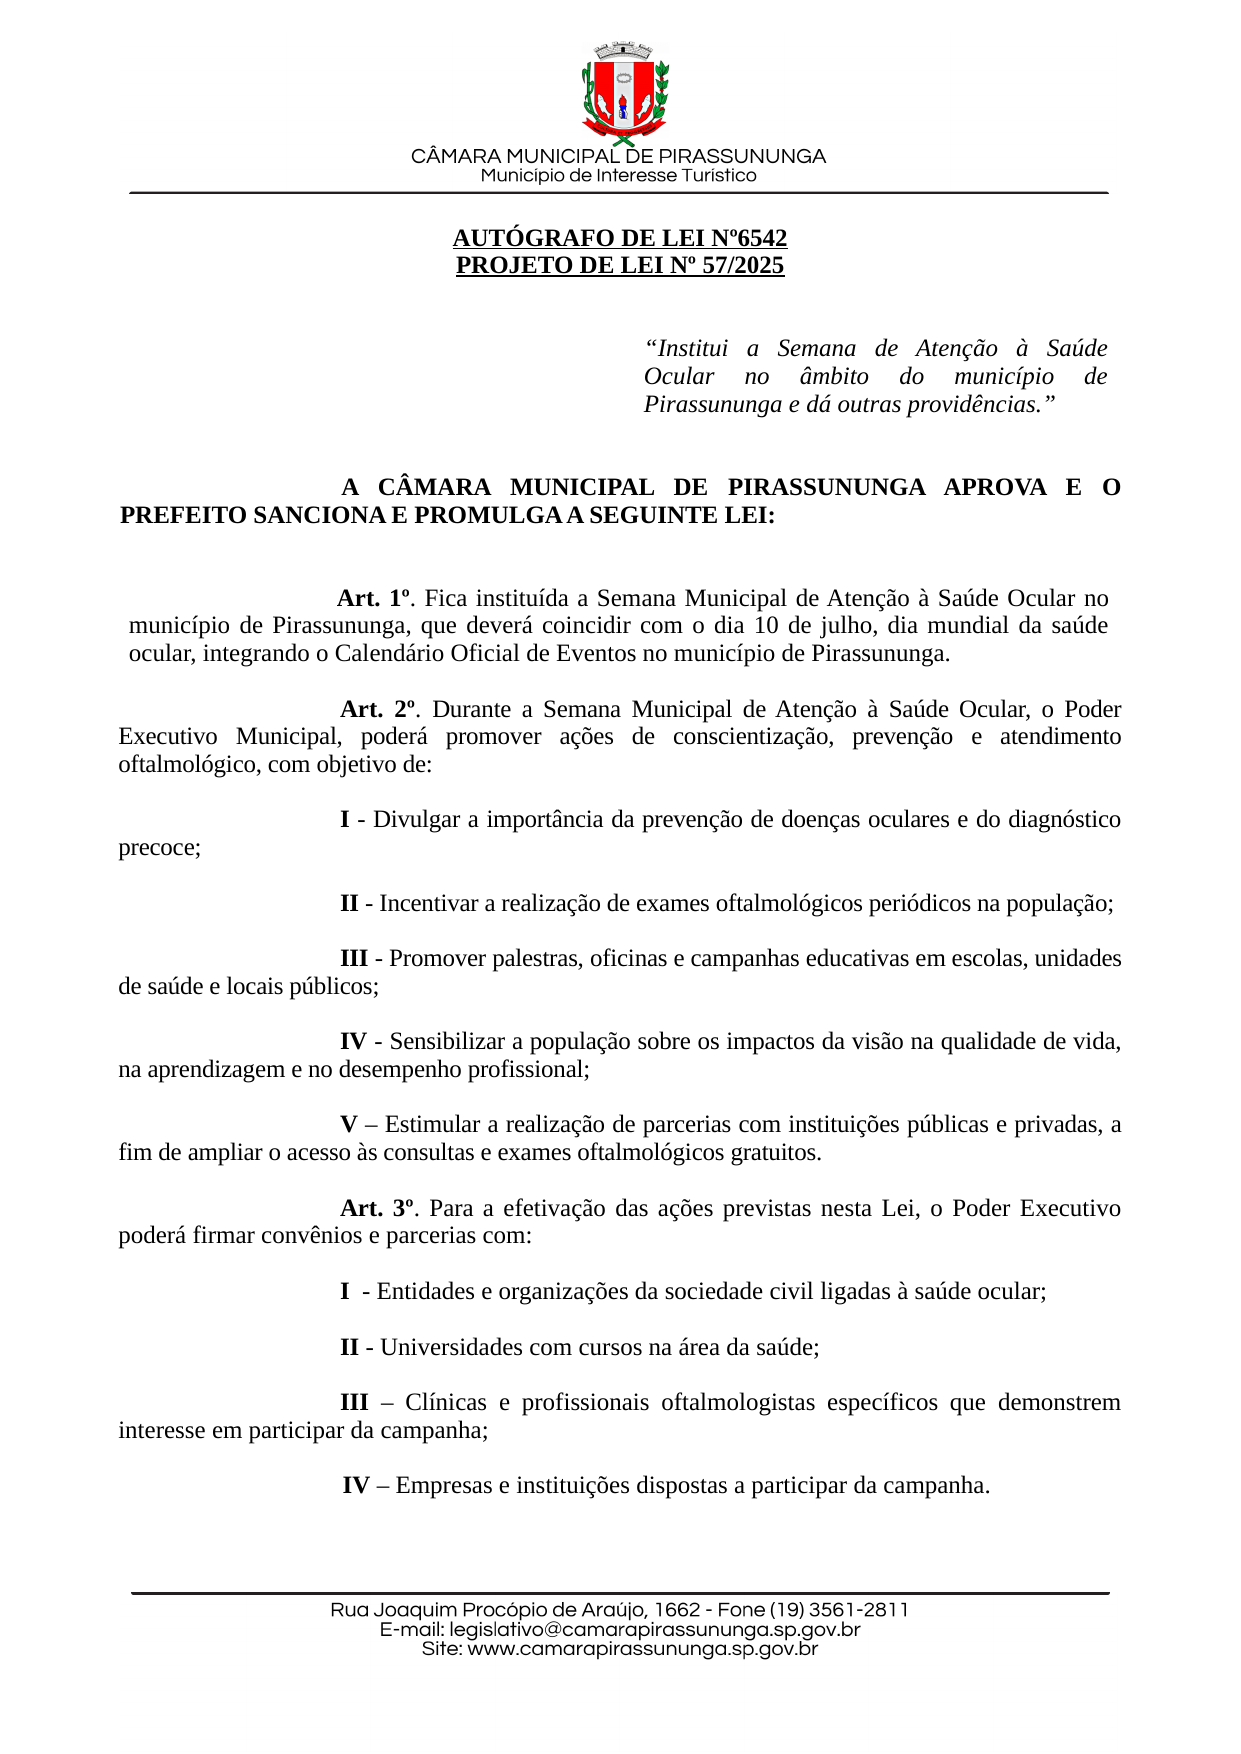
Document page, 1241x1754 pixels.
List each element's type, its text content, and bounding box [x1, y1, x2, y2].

text Art. 1º. Fica instituída a Semana Municipal de Atenção à Saúde Ocular no município de Pirassununga, que deverá coincidir com o dia 10 de julho, dia mundial da saúde ocular, integrando o Calendário Oficial de Eventos no município de Pirassununga. [129, 584, 1110, 667]
text Art. 3º. Para a efetivação das ações previstas nesta Lei, o Poder Executivo poderá firmar convênios e parcerias com: [118, 1194, 1122, 1249]
text II - Universidades com cursos na área da saúde; [118, 1333, 1122, 1360]
text IV – Empresas e instituições dispostas a participar da campanha. [118, 1472, 1122, 1499]
text III – Clínicas e profissionais oftalmologistas específicos que demonstrem interesse em participar da campanha; [118, 1388, 1122, 1444]
text V – Estimular a realização de parcerias com instituições públicas e privadas, a fim de ampliar o acesso às consultas e exames oftalmológicos gratuitos. [118, 1111, 1122, 1166]
text “Institui a Semana de Atenção à Saúde Ocular no âmbito do município de Pirassununga e dá outras providências.” [644, 334, 1110, 418]
text PROJETO DE LEI Nº 57/2025 [118, 251, 1122, 279]
text Art. 2º. Durante a Semana Municipal de Atenção à Saúde Ocular, o Poder Executivo Municipal, poderá promover ações de conscientização, prevenção e atendimento oftalmológico, com objetivo de: [118, 695, 1122, 778]
picture [123, 1591, 1117, 1753]
text III - Promover palestras, oficinas e campanhas educativas em escolas, unidades de saúde e locais públicos; [118, 944, 1122, 999]
picture [122, 33, 1115, 195]
text I - Entidades e organizações da sociedade civil ligadas à saúde ocular; [118, 1277, 1122, 1305]
text I - Divulgar a importância da prevenção de doenças oculares e do diagnóstico precoce; [118, 806, 1122, 861]
text A CÂMARA MUNICIPAL DE PIRASSUNUNGA APROVA E O PREFEITO SANCIONA E PROMULGA A SEGUINTE LEI: [120, 473, 1122, 528]
text AUTÓGRAFO DE LEI Nº6542 [118, 224, 1122, 251]
text II - Incentivar a realização de exames oftalmológicos periódicos na população; [118, 889, 1122, 916]
text IV - Sensibilizar a população sobre os impactos da visão na qualidade de vida, na aprendizagem e no desempenho profissional; [118, 1027, 1122, 1083]
